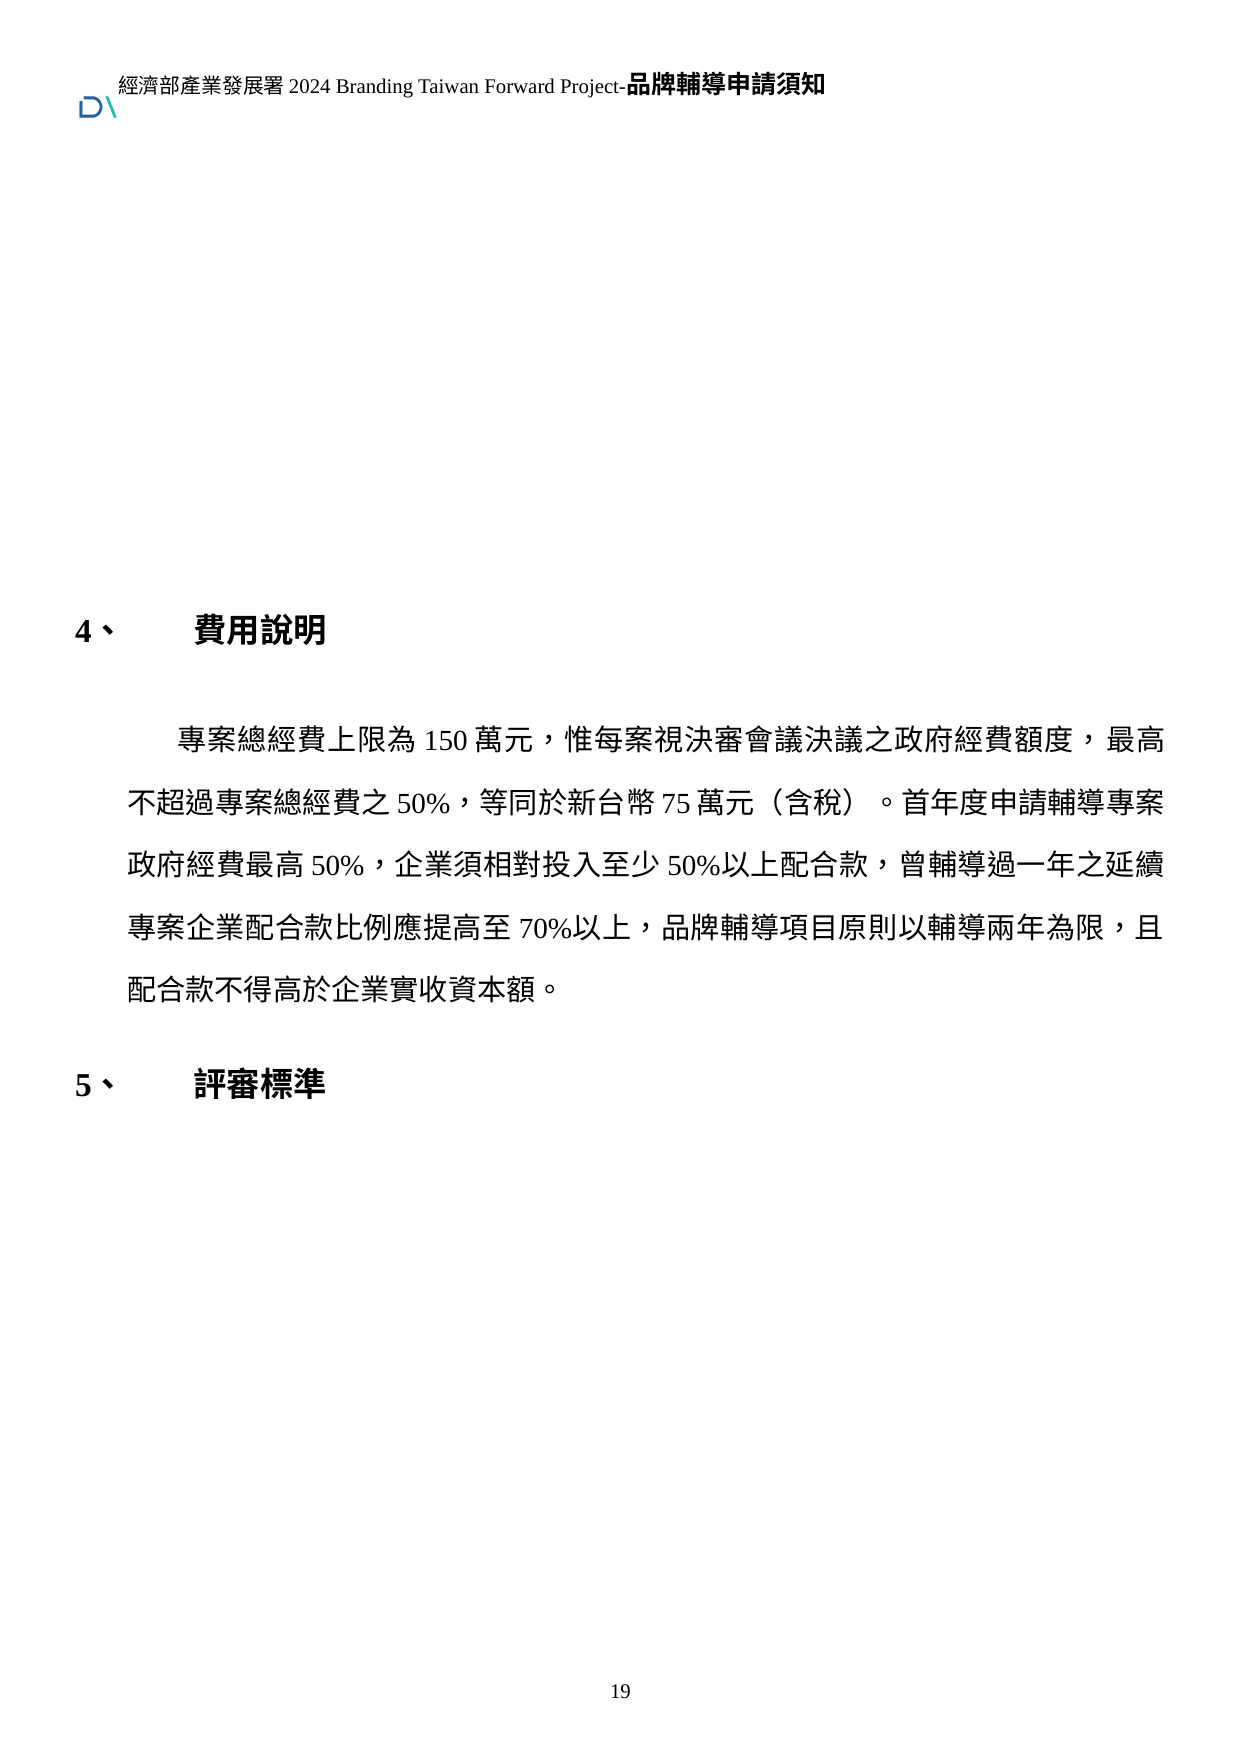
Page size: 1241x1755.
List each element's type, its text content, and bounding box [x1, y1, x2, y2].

list 費用說明 [75, 586, 1165, 649]
list 評審標準 [75, 1041, 1165, 1103]
text 專案總經費上限為150萬元，惟每案視決審會議決議之政府經費額度，最高不超過專案總經費之50%，等同於新台幣75萬元（含稅）。首年度申請輔導專案政府經費最高50%，企業須相對投入至少50%以上配合款，曾輔導過一年之延續專案企業配合款比例應提高至70%以上，品牌輔導項目原則以輔導兩年為限，且配合款不得高於企業實收資本額。 [127, 696, 1165, 1009]
